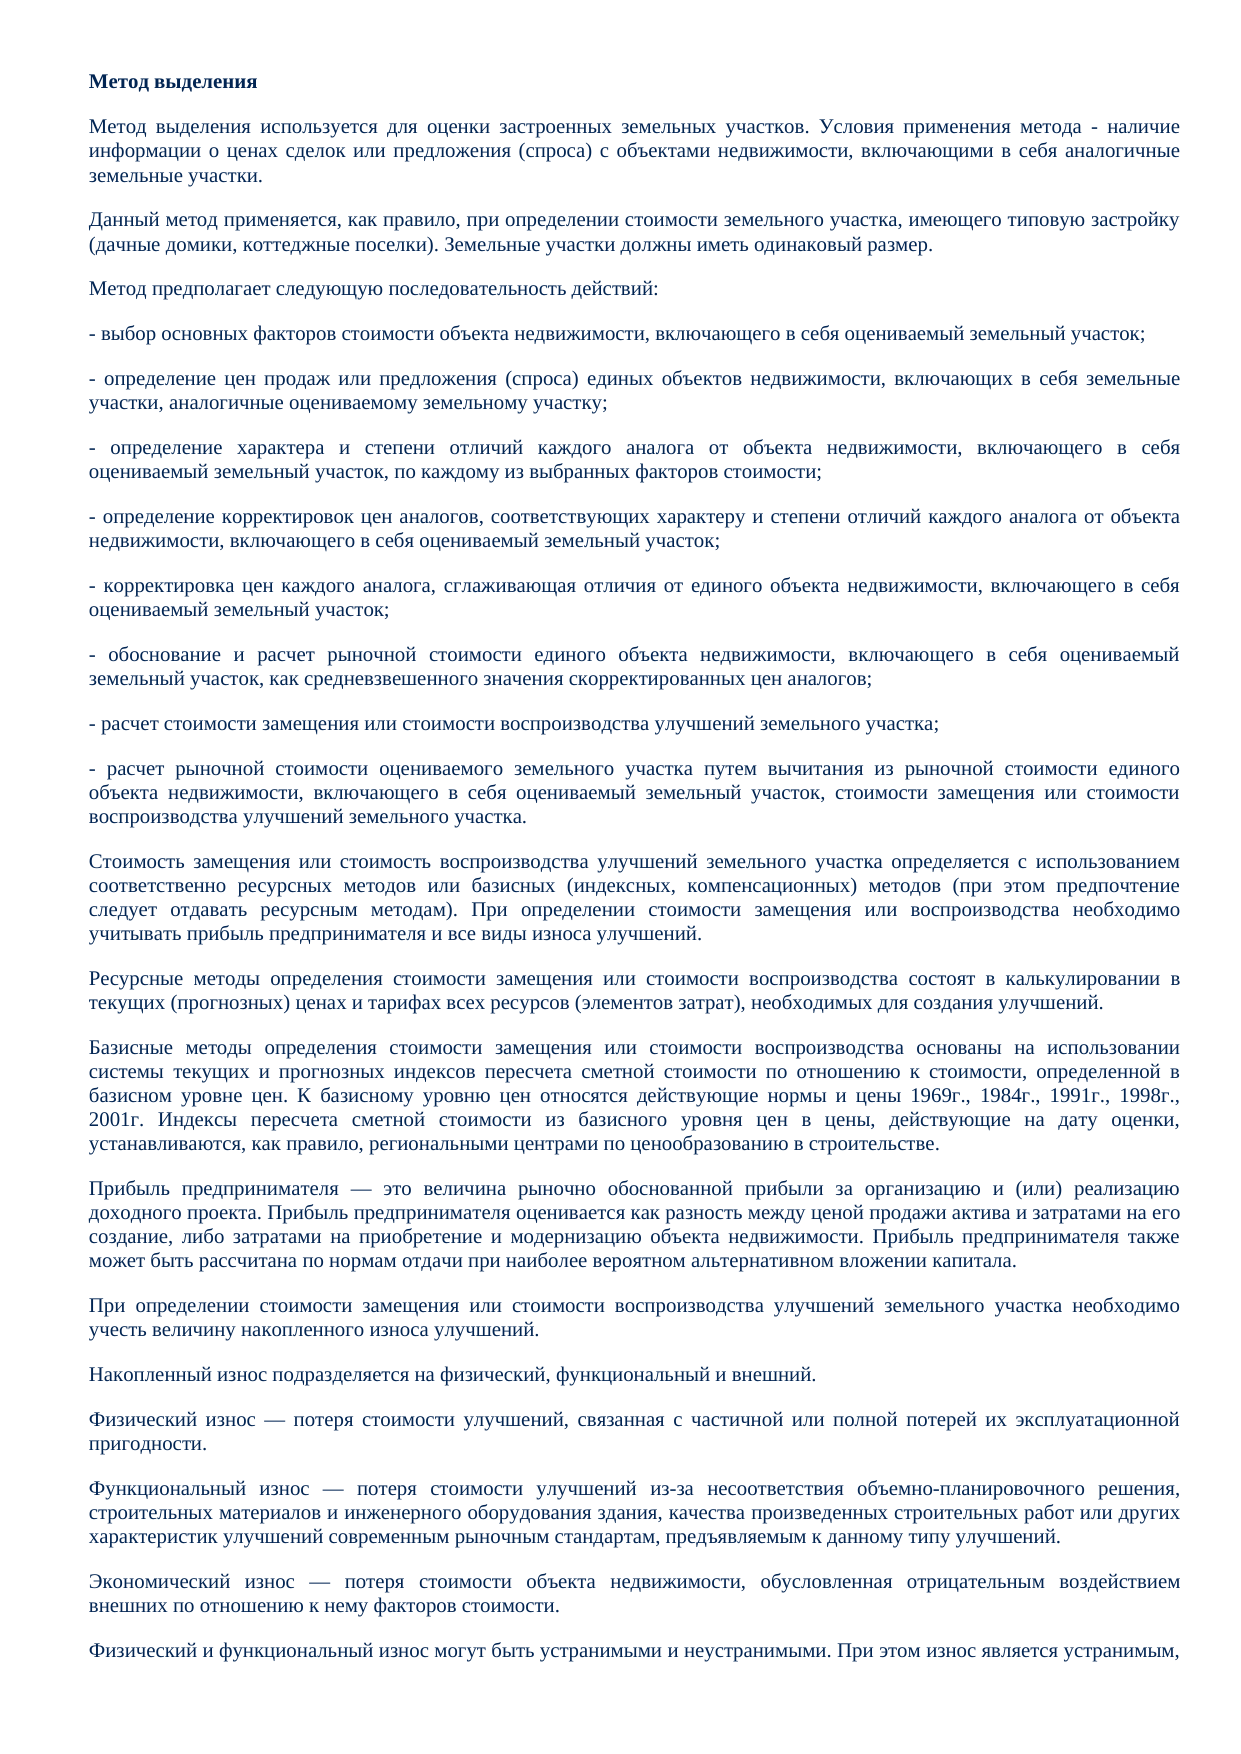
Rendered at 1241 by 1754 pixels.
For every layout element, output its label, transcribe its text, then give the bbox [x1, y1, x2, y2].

table_cell Метод выделения Метод выделения используется для оценки застроенных земельных участков. Условия применения метода - наличие информации о ценах сделок или предложения (спроса) с объектами недвижимости, включающими в себя аналогичные земельные участки. Данный метод применяется, как правило, при определении стоимости земельного участка, имеющего типовую застройку (дачные домики, коттеджные поселки). Земельные участки должны иметь одинаковый размер. Метод предполагает следующую последовательность действий: - выбор основных факторов стоимости объекта недвижимости, включающего в себя оцениваемый земельный участок; - определение цен продаж или предложения (спроса) единых объектов недвижимости, включающих в себя земельные участки, аналогичные оцениваемому земельному участку; - определение характера и степени отличий каждого аналога от объекта недвижимости, включающего в себя оцениваемый земельный участок, по каждому из выбранных факторов стоимости; - определение корректировок цен аналогов, соответствующих характеру и степени отличий каждого аналога от объекта недвижимости, включающего в себя оцениваемый земельный участок; - корректировка цен каждого аналога, сглаживающая отличия от единого объекта недвижимости, включающего в себя оцениваемый земельный участок; - обоснование и расчет рыночной стоимости единого объекта недвижимости, включающего в себя оцениваемый земельный участок, как средневзвешенного значения скорректированных цен аналогов; - расчет стоимости замещения или стоимости воспроизводства улучшений земельного участка; - расчет рыночной стоимости оцениваемого земельного участка путем вычитания из рыночной стоимости единого объекта недвижимости, включающего в себя оцениваемый земельный участок, стоимости замещения или стоимости воспроизводства улучшений земельного участка. Стоимость замещения или стоимость воспроизводства улучшений земельного участка определяется с использованием соответственно ресурсных методов или базисных (индексных, компенсационных) методов (при этом предпочтение следует отдавать ресурсным методам). При определении стоимости замещения или воспроизводства необходимо учитывать прибыль предпринимателя и все виды износа улучшений. Ресурсные методы определения стоимости замещения или стоимости воспроизводства состоят в калькулировании в текущих (прогнозных) ценах и тарифах всех ресурсов (элементов затрат), необходимых для создания улучшений. Базисные методы определения стоимости замещения или стоимости воспроизводства основаны на использовании системы текущих и прогнозных индексов пересчета сметной стоимости по отношению к стоимости, определенной в базисном уровне цен. К базисному уровню цен относятся действующие нормы и цены 1969г., 1984г., 1991г., 1998г., 2001г. Индексы пересчета сметной стоимости из базисного уровня цен в цены, действующие на дату оценки, устанавливаются, как правило, региональными центрами по ценообразованию в строительстве. Прибыль предпринимателя — это величина рыночно обоснованной прибыли за организацию и (или) реализацию доходного проекта. Прибыль предпринимателя оценивается как разность между ценой продажи актива и затратами на его создание, либо затратами на приобретение и модернизацию объекта недвижимости. Прибыль предпринимателя также может быть рассчитана по нормам отдачи при наиболее вероятном альтернативном вложении капитала. При определении стоимости замещения или стоимости воспроизводства улучшений земельного участка необходимо учесть величину накопленного износа улучшений. Накопленный износ подразделяется на физический, функциональный и внешний. Физический износ — потеря стоимости улучшений, связанная с частичной или полной потерей их эксплуатационной пригодности. Функциональный износ — потеря стоимости улучшений из-за несоответствия объемно-планировочного решения, строительных материалов и инженерного оборудования здания, качества произведенных строительных работ или других характеристик улучшений современным рыночным стандартам, предъявляемым к данному типу улучшений. Экономический износ — потеря стоимости объекта недвижимости, обусловленная отрицательным воздействием внешних по отношению к нему факторов стоимости. Физический и функциональный износ могут быть устранимыми и неустранимыми. При этом износ является устранимым, [89, 59, 1181, 1662]
